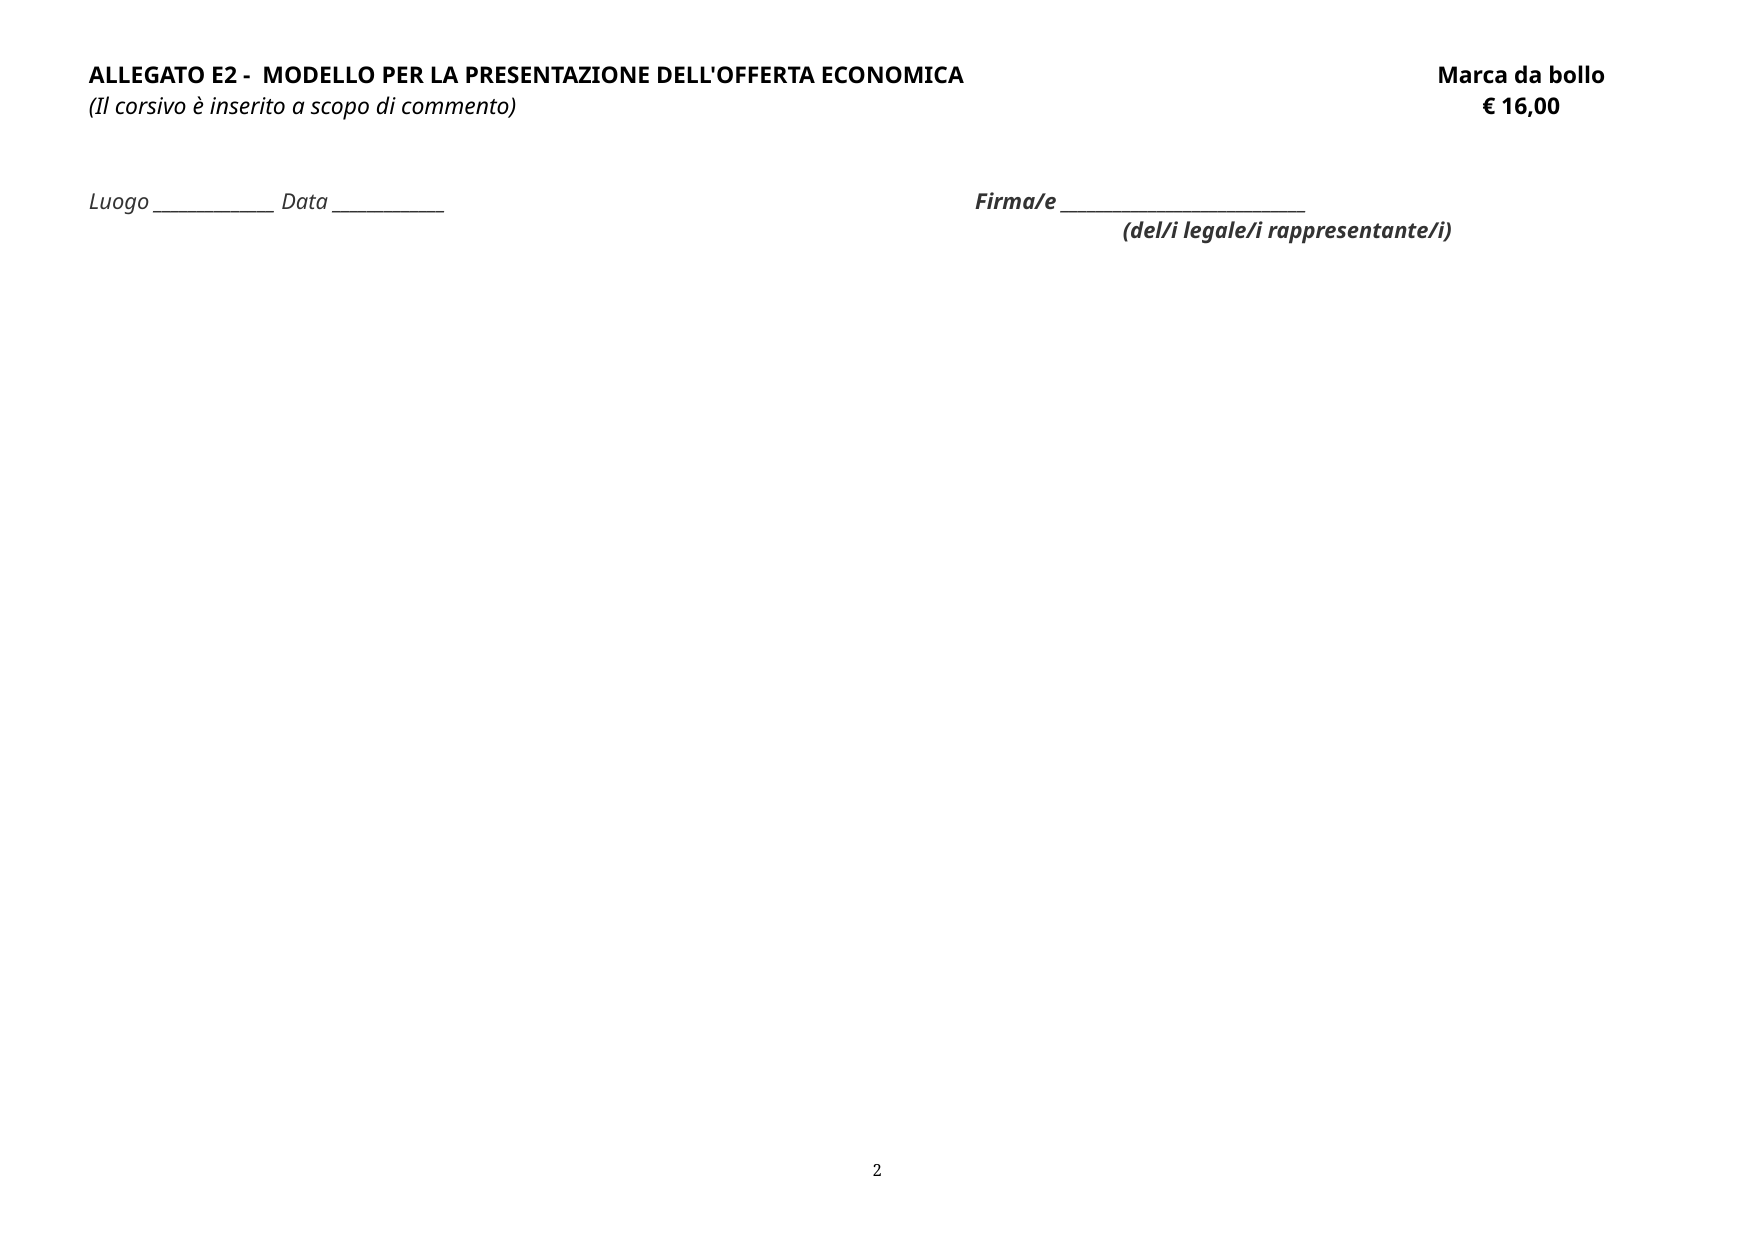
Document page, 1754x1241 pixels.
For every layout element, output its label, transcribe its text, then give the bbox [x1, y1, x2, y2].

text (del/i legale/i rappresentante/i) [89, 216, 1665, 245]
text Luogo ______________ Data _____________ Firma/e ____________________________ [89, 186, 1665, 216]
